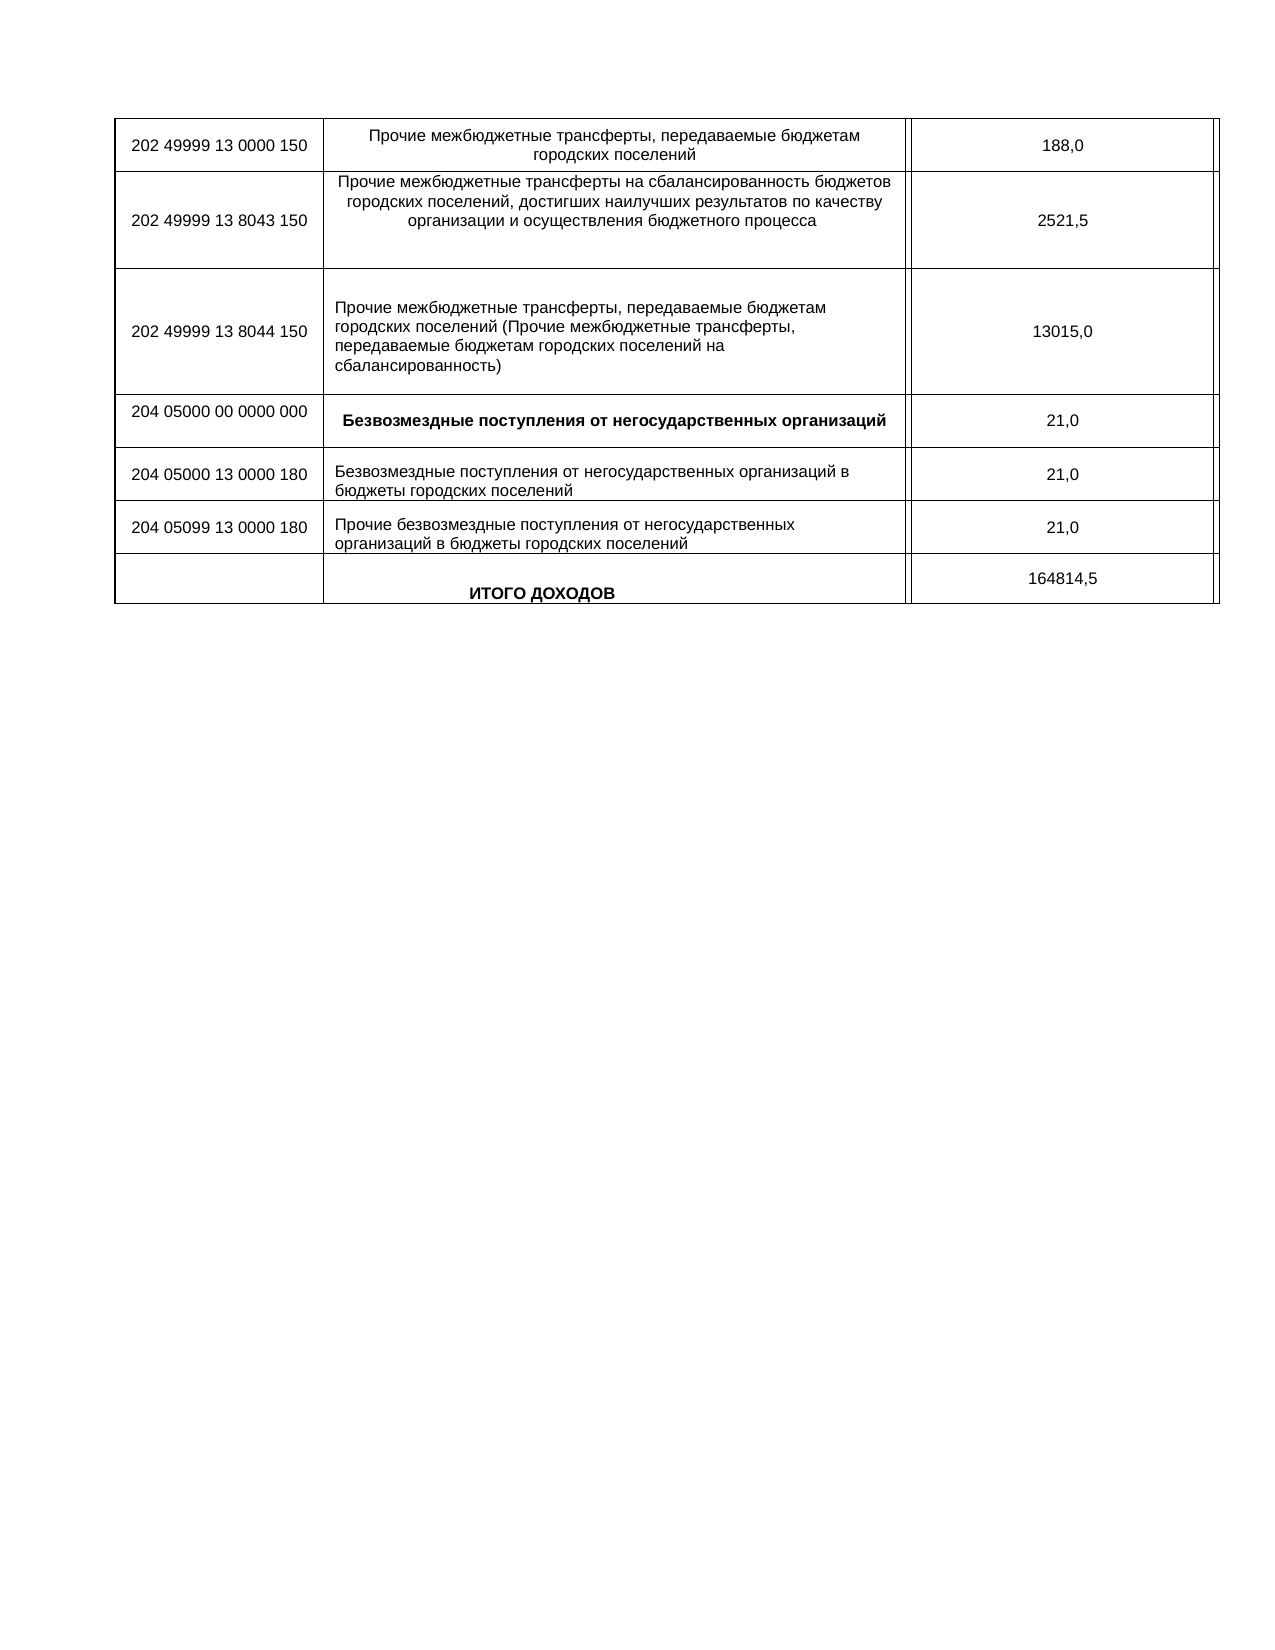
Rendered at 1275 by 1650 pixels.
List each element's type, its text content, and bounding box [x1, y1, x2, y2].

table_cell 21,0 [912, 448, 1213, 500]
table_cell 100,1 [1214, 554, 1219, 603]
table_cell 100,0 [1214, 269, 1219, 394]
table_cell 2521,5 [906, 172, 911, 268]
table_cell 202 49999 13 8043 150 [116, 172, 323, 268]
table_cell 100,0 [1214, 172, 1219, 268]
table_cell 204 05099 13 0000 180 [116, 501, 323, 553]
table_cell ИТОГО ДОХОДОВ [324, 554, 905, 603]
table_cell 202 49999 13 8044 150 [116, 269, 323, 394]
table_cell Безвозмездные поступления от негосударственных организаций в бюджеты городских поселений [324, 448, 905, 500]
table_cell Безвозмездные поступления от негосударственных организаций [324, 395, 905, 447]
table_cell Прочие межбюджетные трансферты, передаваемые бюджетам городских поселений [324, 119, 905, 171]
table_cell 21,0 [906, 501, 911, 553]
table_cell 188,0 [912, 119, 1213, 171]
table_cell 100,0 [1214, 448, 1219, 500]
table_cell 204 05000 13 0000 180 [116, 448, 323, 500]
table_cell 2521,5 [912, 172, 1213, 268]
table_cell 13015,0 [912, 269, 1213, 394]
table_cell Прочие безвозмездные поступления от негосударственных организаций в бюджеты городских поселений [324, 501, 905, 553]
table_cell 202 49999 13 0000 150 [116, 119, 323, 171]
table_cell Прочие межбюджетные трансферты на сбалансированность бюджетов городских поселений, достигших наилучших результатов по качеству организации и осуществления бюджетного процесса [324, 172, 905, 268]
table_cell 21,0 [912, 501, 1213, 553]
table_cell [116, 554, 323, 603]
table_cell 204 05000 00 0000 000 [116, 395, 323, 447]
table_cell 100,0 [1214, 395, 1219, 447]
table_cell 21,0 [912, 395, 1213, 447]
table_cell 21,0 [906, 395, 911, 447]
table_cell 164698,6 [906, 554, 911, 603]
table_cell 13015,0 [906, 269, 911, 394]
table_cell 21,0 [906, 448, 911, 500]
table_cell 100,0 [1214, 119, 1219, 171]
table_cell 164814,5 [912, 554, 1213, 603]
table_cell 188,0 [906, 119, 911, 171]
table_cell Прочие межбюджетные трансферты, передаваемые бюджетам городских поселений (Прочие межбюджетные трансферты, передаваемые бюджетам городских поселений на сбалансированность) [324, 269, 905, 394]
table_cell 100,0 [1214, 501, 1219, 553]
